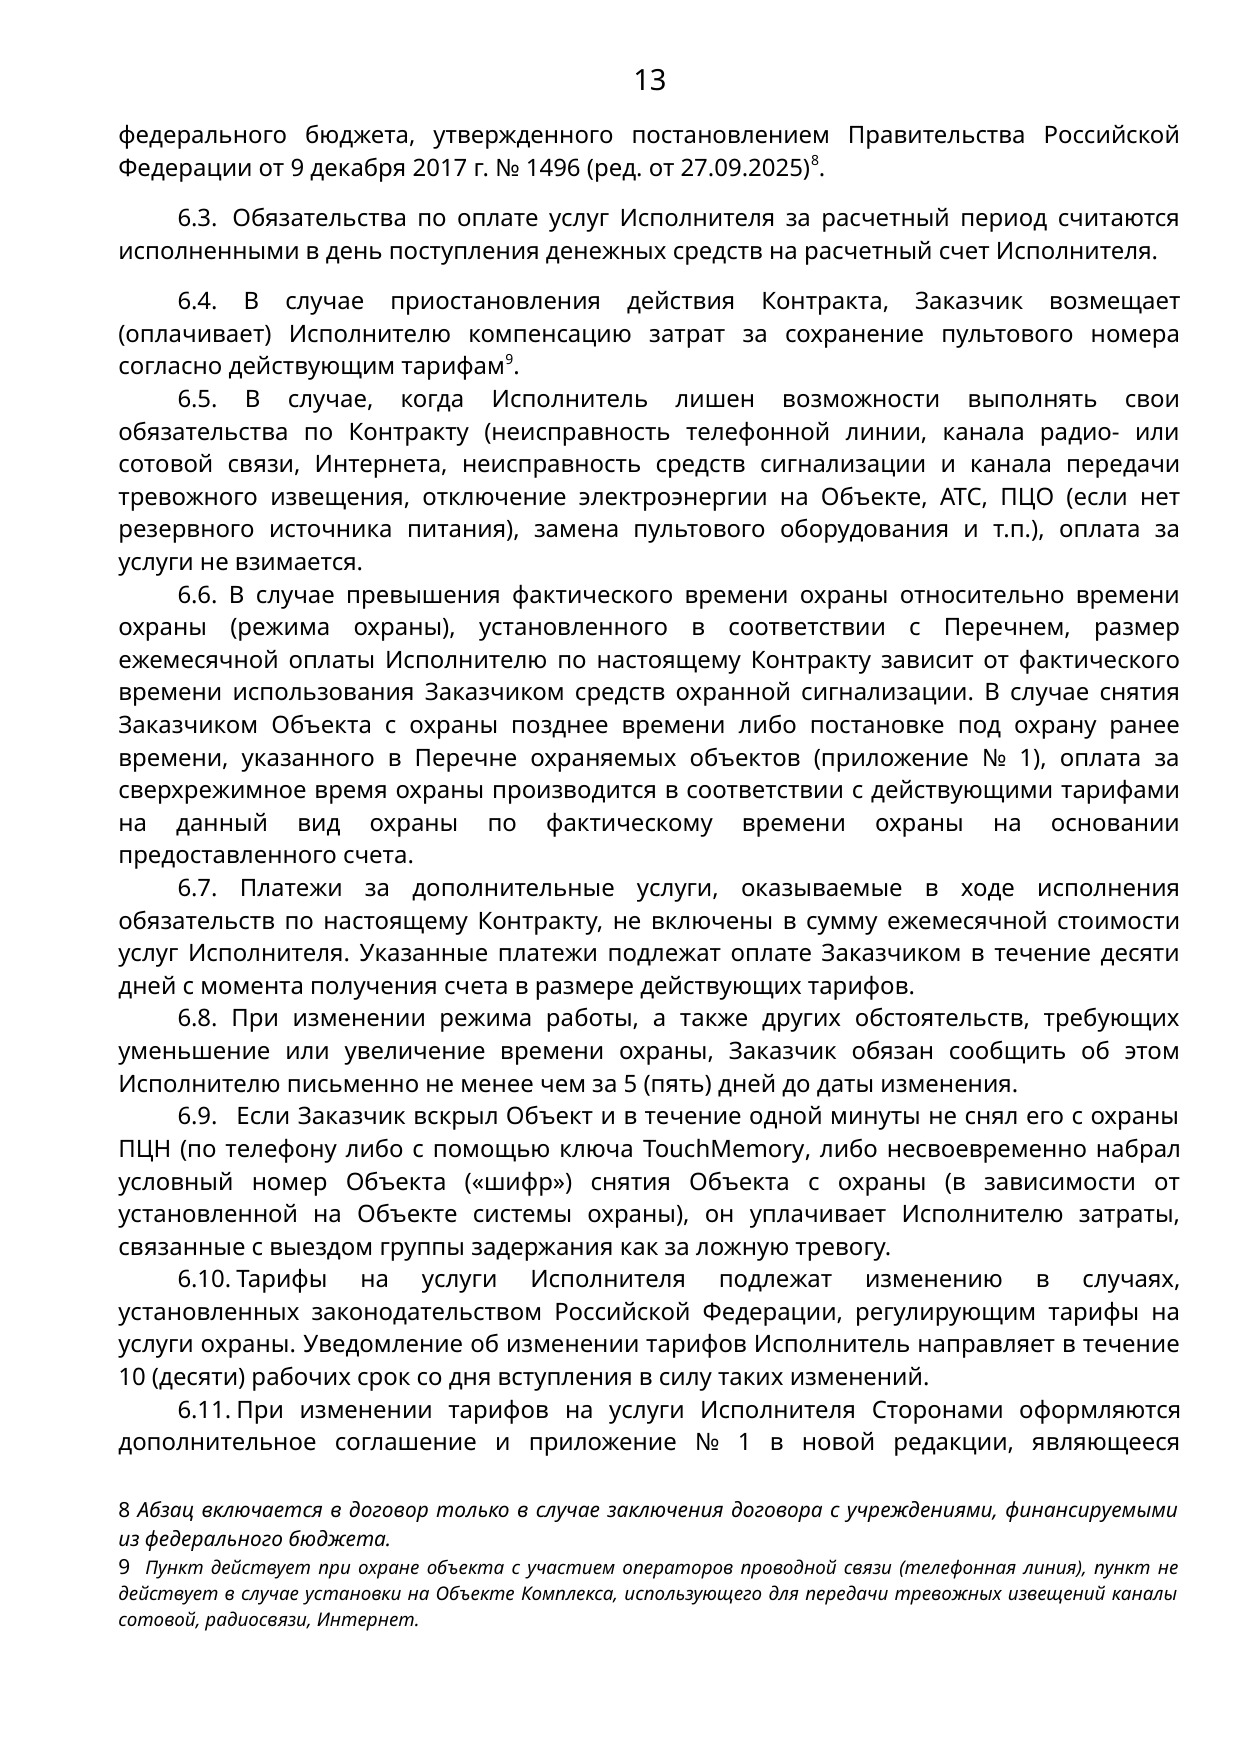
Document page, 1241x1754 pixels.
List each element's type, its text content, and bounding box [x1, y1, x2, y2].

list Абзац включается в договор только в случае заключения договора с учреждениями, финансируемыми из федерального бюджета. [118, 1495, 1181, 1552]
list Если Заказчик вскрыл Объект и в течение одной минуты не снял его с охраны ПЦН (по телефону либо с помощью ключа TouchMemory, либо несвоевременно набрал условный номер Объекта («шифр») снятия Объекта с охраны (в зависимости от установленной на Объекте системы охраны), он уплачивает Исполнителю затраты, связанные с выездом группы задержания как за ложную тревогу. [118, 1099, 1181, 1262]
text 6.6. В случае превышения фактического времени охраны относительно времени охраны (режима охраны), установленного в соответствии с Перечнем, размер ежемесячной оплаты Исполнителю по настоящему Контракту зависит от фактического времени использования Заказчиком средств охранной сигнализации. В случае снятия Заказчиком Объекта с охраны позднее времени либо постановке под охрану ранее времени, указанного в Перечне охраняемых объектов (приложение № 1), оплата за сверхрежимное время охраны производится в соответствии с действующими тарифами на данный вид охраны по фактическому времени охраны на основании предоставленного счета. [118, 577, 1181, 871]
text 6.8. При изменении режима работы, а также других обстоятельств, требующих уменьшение или увеличение времени охраны, Заказчик обязан сообщить об этом Исполнителю письменно не менее чем за 5 (пять) дней до даты изменения. [118, 1001, 1181, 1099]
title Обязательства по оплате услуг Исполнителя за расчетный период считаются исполненными в день поступления денежных средств на расчетный счет Исполнителя. [118, 201, 1181, 266]
text 6.4. В случае приостановления действия Контракта, Заказчик возмещает (оплачивает) Исполнителю компенсацию затрат за сохранение пультового номера согласно действующим тарифам. [118, 284, 1181, 382]
text Пункт действует при охране объекта с участием операторов проводной связи (телефонная линия), пункт не действует в случае установки на Объекте Комплекса, использующего для передачи тревожных извещений каналы сотовой, радиосвязи, Интернет. [118, 1552, 1181, 1632]
text 6.5. В случае, когда Исполнитель лишен возможности выполнять свои обязательства по Контракту (неисправность телефонной линии, канала радио- или сотовой связи, Интернета, неисправность средств сигнализации и канала передачи тревожного извещения, отключение электроэнергии на Объекте, АТС, ПЦО (если нет резервного источника питания), замена пультового оборудования и т.п.), оплата за услуги не взимается. [118, 382, 1181, 577]
list При изменении тарифов на услуги Исполнителя Сторонами оформляются дополнительное соглашение и приложение № 1 в новой редакции, являющееся [118, 1392, 1181, 1458]
title федерального бюджета, утвержденного постановлением Правительства Российской Федерации от 9 декабря 2017 г. № 1496 (ред. от 27.09.2025). [118, 118, 1181, 183]
text 6.7. Платежи за дополнительные услуги, оказываемые в ходе исполнения обязательств по настоящему Контракту, не включены в сумму ежемесячной стоимости услуг Исполнителя. Указанные платежи подлежат оплате Заказчиком в течение десяти дней с момента получения счета в размере действующих тарифов. [118, 871, 1181, 1001]
list Тарифы на услуги Исполнителя подлежат изменению в случаях, установленных законодательством Российской Федерации, регулирующим тарифы на услуги охраны. Уведомление об изменении тарифов Исполнитель направляет в течение 10 (десяти) рабочих срок со дня вступления в силу таких изменений. [118, 1262, 1181, 1392]
